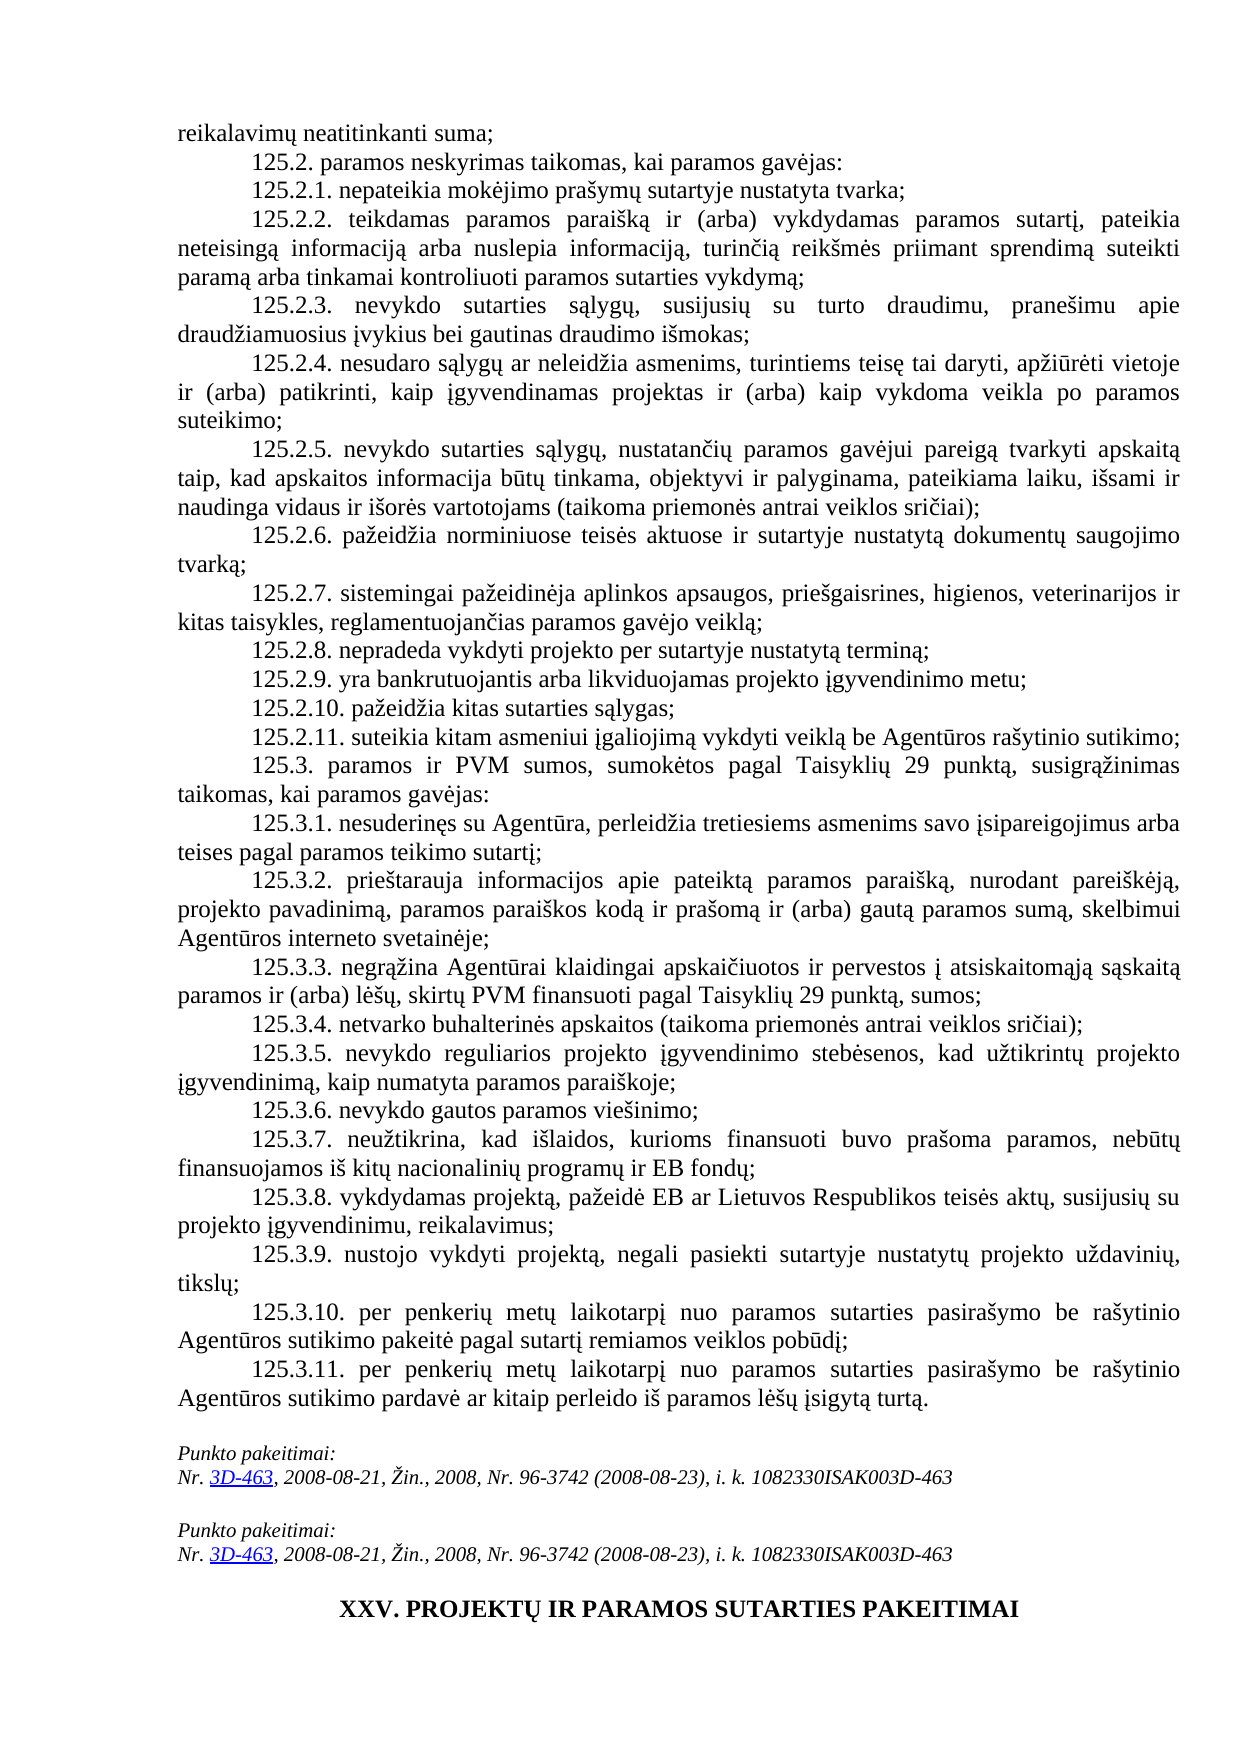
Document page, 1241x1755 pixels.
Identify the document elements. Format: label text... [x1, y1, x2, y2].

text 125.3.4. netvarko buhalterinės apskaitos (taikoma priemonės antrai veiklos sričiai); [177, 1009, 1181, 1038]
text Nr. 3D-463, 2008-08-21, Žin., 2008, Nr. 96-3742 (2008-08-23), i. k. 1082330ISAK003D-463 [177, 1542, 1181, 1566]
text 125.3.5. nevykdo reguliarios projekto įgyvendinimo stebėsenos, kad užtikrintų projekto įgyvendinimą, kaip numatyta paramos paraiškoje; [177, 1038, 1181, 1096]
text 125.2.8. nepradeda vykdyti projekto per sutartyje nustatytą terminą; [177, 636, 1181, 664]
text 125.2. paramos neskyrimas taikomas, kai paramos gavėjas: [177, 147, 1181, 176]
text 125.3.7. neužtikrina, kad išlaidos, kurioms finansuoti buvo prašoma paramos, nebūtų finansuojamos iš kitų nacionalinių programų ir EB fondų; [177, 1124, 1181, 1182]
text 125.3.1. nesuderinęs su Agentūra, perleidžia tretiesiems asmenims savo įsipareigojimus arba teises pagal paramos teikimo sutartį; [177, 808, 1181, 866]
text 125.2.4. nesudaro sąlygų ar neleidžia asmenims, turintiems teisę tai daryti, apžiūrėti vietoje ir (arba) patikrinti, kaip įgyvendinamas projektas ir (arba) kaip vykdoma veikla po paramos suteikimo; [177, 348, 1181, 434]
text XXV. PROJEKTŲ IR PARAMOS SUTARTIES PAKEITIMAI [177, 1594, 1181, 1623]
text 125.2.5. nevykdo sutarties sąlygų, nustatančių paramos gavėjui pareigą tvarkyti apskaitą taip, kad apskaitos informacija būtų tinkama, objektyvi ir palyginama, pateikiama laiku, išsami ir naudinga vidaus ir išorės vartotojams (taikoma priemonės antrai veiklos sričiai); [177, 434, 1181, 521]
text 125.2.2. teikdamas paramos paraišką ir (arba) vykdydamas paramos sutartį, pateikia neteisingą informaciją arba nuslepia informaciją, turinčią reikšmės priimant sprendimą suteikti paramą arba tinkamai kontroliuoti paramos sutarties vykdymą; [177, 204, 1181, 291]
text 125.3.9. nustojo vykdyti projektą, negali pasiekti sutartyje nustatytų projekto uždavinių, tikslų; [177, 1239, 1181, 1297]
text 125.3.10. per penkerių metų laikotarpį nuo paramos sutarties pasirašymo be rašytinio Agentūros sutikimo pakeitė pagal sutartį remiamos veiklos pobūdį; [177, 1297, 1181, 1354]
text 125.3. paramos ir PVM sumos, sumokėtos pagal Taisyklių 29 punktą, susigrąžinimas taikomas, kai paramos gavėjas: [177, 751, 1181, 808]
text reikalavimų neatitinkanti suma; [177, 118, 1181, 147]
text Punkto pakeitimai: [177, 1517, 1181, 1542]
text 125.2.7. sistemingai pažeidinėja aplinkos apsaugos, priešgaisrines, higienos, veterinarijos ir kitas taisykles, reglamentuojančias paramos gavėjo veiklą; [177, 578, 1181, 636]
text 125.2.9. yra bankrutuojantis arba likviduojamas projekto įgyvendinimo metu; [177, 664, 1181, 693]
text 125.3.3. negrąžina Agentūrai klaidingai apskaičiuotos ir pervestos į atsiskaitomąją sąskaitą paramos ir (arba) lėšų, skirtų PVM finansuoti pagal Taisyklių 29 punktą, sumos; [177, 952, 1181, 1009]
text 125.2.6. pažeidžia norminiuose teisės aktuose ir sutartyje nustatytą dokumentų saugojimo tvarką; [177, 521, 1181, 578]
text 125.3.11. per penkerių metų laikotarpį nuo paramos sutarties pasirašymo be rašytinio Agentūros sutikimo pardavė ar kitaip perleido iš paramos lėšų įsigytą turtą. [177, 1354, 1181, 1412]
text 125.2.10. pažeidžia kitas sutarties sąlygas; [177, 693, 1181, 722]
text 125.3.6. nevykdo gautos paramos viešinimo; [177, 1096, 1181, 1124]
text Punkto pakeitimai: [177, 1441, 1181, 1465]
text 125.3.2. prieštarauja informacijos apie pateiktą paramos paraišką, nurodant pareiškėją, projekto pavadinimą, paramos paraiškos kodą ir prašomą ir (arba) gautą paramos sumą, skelbimui Agentūros interneto svetainėje; [177, 866, 1181, 952]
text 125.2.11. suteikia kitam asmeniui įgaliojimą vykdyti veiklą be Agentūros rašytinio sutikimo; [177, 722, 1181, 751]
text Nr. 3D-463, 2008-08-21, Žin., 2008, Nr. 96-3742 (2008-08-23), i. k. 1082330ISAK003D-463 [177, 1465, 1181, 1489]
text 125.3.8. vykdydamas projektą, pažeidė EB ar Lietuvos Respublikos teisės aktų, susijusių su projekto įgyvendinimu, reikalavimus; [177, 1182, 1181, 1239]
text 125.2.3. nevykdo sutarties sąlygų, susijusių su turto draudimu, pranešimu apie draudžiamuosius įvykius bei gautinas draudimo išmokas; [177, 291, 1181, 348]
text 125.2.1. nepateikia mokėjimo prašymų sutartyje nustatyta tvarka; [177, 176, 1181, 204]
